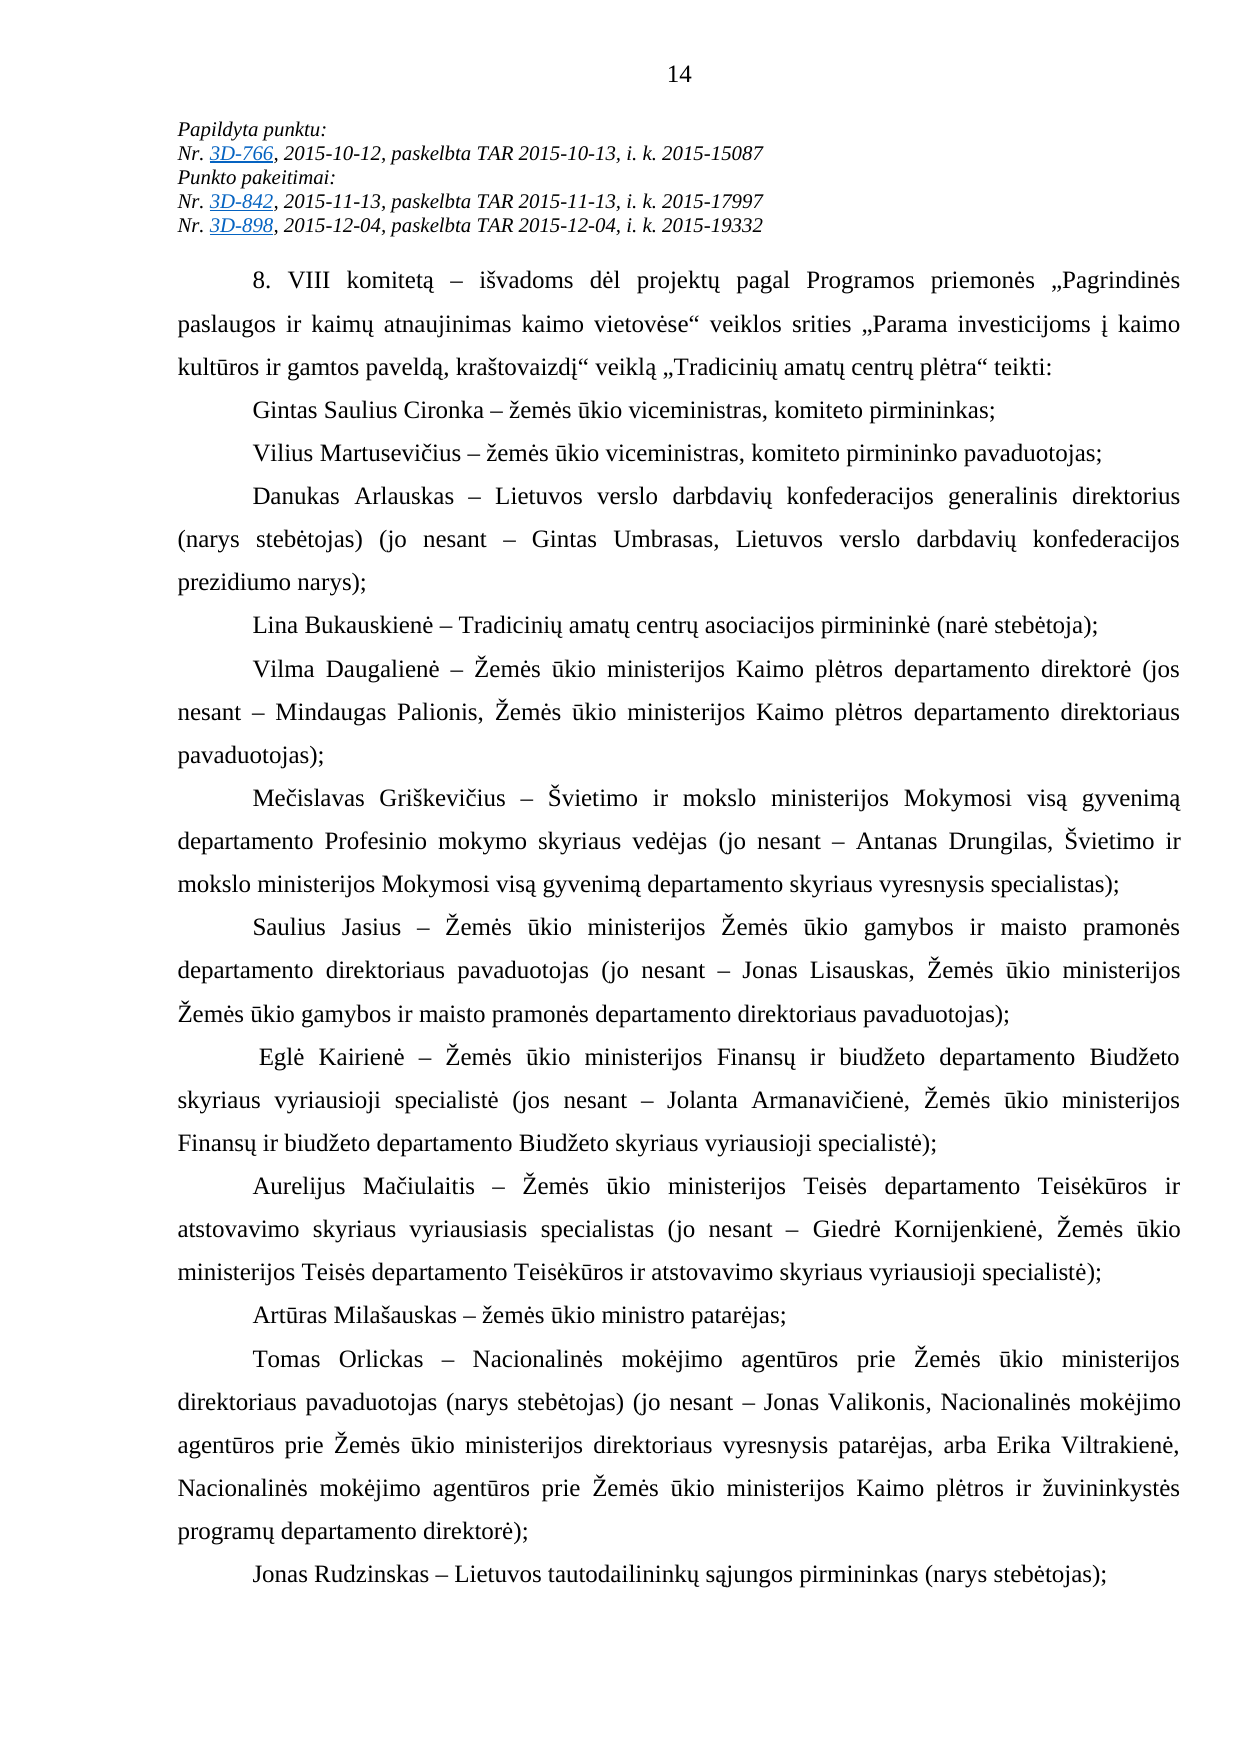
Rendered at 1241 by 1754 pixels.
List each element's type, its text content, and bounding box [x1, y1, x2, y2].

text Danukas Arlauskas – Lietuvos verslo darbdavių konfederacijos generalinis direktorius (narys stebėtojas) (jo nesant – Gintas Umbrasas, Lietuvos verslo darbdavių konfederacijos prezidiumo narys); [177, 481, 1181, 596]
text Artūras Milašauskas – žemės ūkio ministro patarėjas; [177, 1301, 1181, 1329]
text Vilius Martusevičius – žemės ūkio viceministras, komiteto pirmininko pavaduotojas; [177, 438, 1181, 467]
text Saulius Jasius – Žemės ūkio ministerijos Žemės ūkio gamybos ir maisto pramonės departamento direktoriaus pavaduotojas (jo nesant – Jonas Lisauskas, Žemės ūkio ministerijos Žemės ūkio gamybos ir maisto pramonės departamento direktoriaus pavaduotojas); [177, 912, 1181, 1027]
text Nr. 3D-766, 2015-10-12, paskelbta TAR 2015-10-13, i. k. 2015-15087 [177, 141, 1181, 165]
text Gintas Saulius Cironka – žemės ūkio viceministras, komiteto pirmininkas; [177, 395, 1181, 424]
text 8. VIII komitetą – išvadoms dėl projektų pagal Programos priemonės „Pagrindinės paslaugos ir kaimų atnaujinimas kaimo vietovėse“ veiklos srities „Parama investicijoms į kaimo kultūros ir gamtos paveldą, kraštovaizdį“ veiklą „Tradicinių amatų centrų plėtra“ teikti: [177, 266, 1181, 381]
text Aurelijus Mačiulaitis – Žemės ūkio ministerijos Teisės departamento Teisėkūros ir atstovavimo skyriaus vyriausiasis specialistas (jo nesant – Giedrė Kornijenkienė, Žemės ūkio ministerijos Teisės departamento Teisėkūros ir atstovavimo skyriaus vyriausioji specialistė); [177, 1171, 1181, 1286]
text Lina Bukauskienė – Tradicinių amatų centrų asociacijos pirmininkė (narė stebėtoja); [177, 611, 1181, 639]
text Eglė Kairienė – Žemės ūkio ministerijos Finansų ir biudžeto departamento Biudžeto skyriaus vyriausioji specialistė (jos nesant – Jolanta Armanavičienė, Žemės ūkio ministerijos Finansų ir biudžeto departamento Biudžeto skyriaus vyriausioji specialistė); [177, 1042, 1181, 1157]
text Punkto pakeitimai: [177, 165, 1181, 189]
text Vilma Daugalienė – Žemės ūkio ministerijos Kaimo plėtros departamento direktorė (jos nesant – Mindaugas Palionis, Žemės ūkio ministerijos Kaimo plėtros departamento direktoriaus pavaduotojas); [177, 654, 1181, 769]
text Nr. 3D-898, 2015-12-04, paskelbta TAR 2015-12-04, i. k. 2015-19332 [177, 213, 1181, 237]
text Nr. 3D-842, 2015-11-13, paskelbta TAR 2015-11-13, i. k. 2015-17997 [177, 189, 1181, 213]
text Jonas Rudzinskas – Lietuvos tautodailininkų sąjungos pirmininkas (narys stebėtojas); [177, 1559, 1181, 1588]
text Papildyta punktu: [177, 117, 1181, 141]
text Tomas Orlickas – Nacionalinės mokėjimo agentūros prie Žemės ūkio ministerijos direktoriaus pavaduotojas (narys stebėtojas) (jo nesant – Jonas Valikonis, Nacionalinės mokėjimo agentūros prie Žemės ūkio ministerijos direktoriaus vyresnysis patarėjas, arba Erika Viltrakienė, Nacionalinės mokėjimo agentūros prie Žemės ūkio ministerijos Kaimo plėtros ir žuvininkystės programų departamento direktorė); [177, 1344, 1181, 1545]
text Mečislavas Griškevičius – Švietimo ir mokslo ministerijos Mokymosi visą gyvenimą departamento Profesinio mokymo skyriaus vedėjas (jo nesant – Antanas Drungilas, Švietimo ir mokslo ministerijos Mokymosi visą gyvenimą departamento skyriaus vyresnysis specialistas); [177, 783, 1181, 898]
